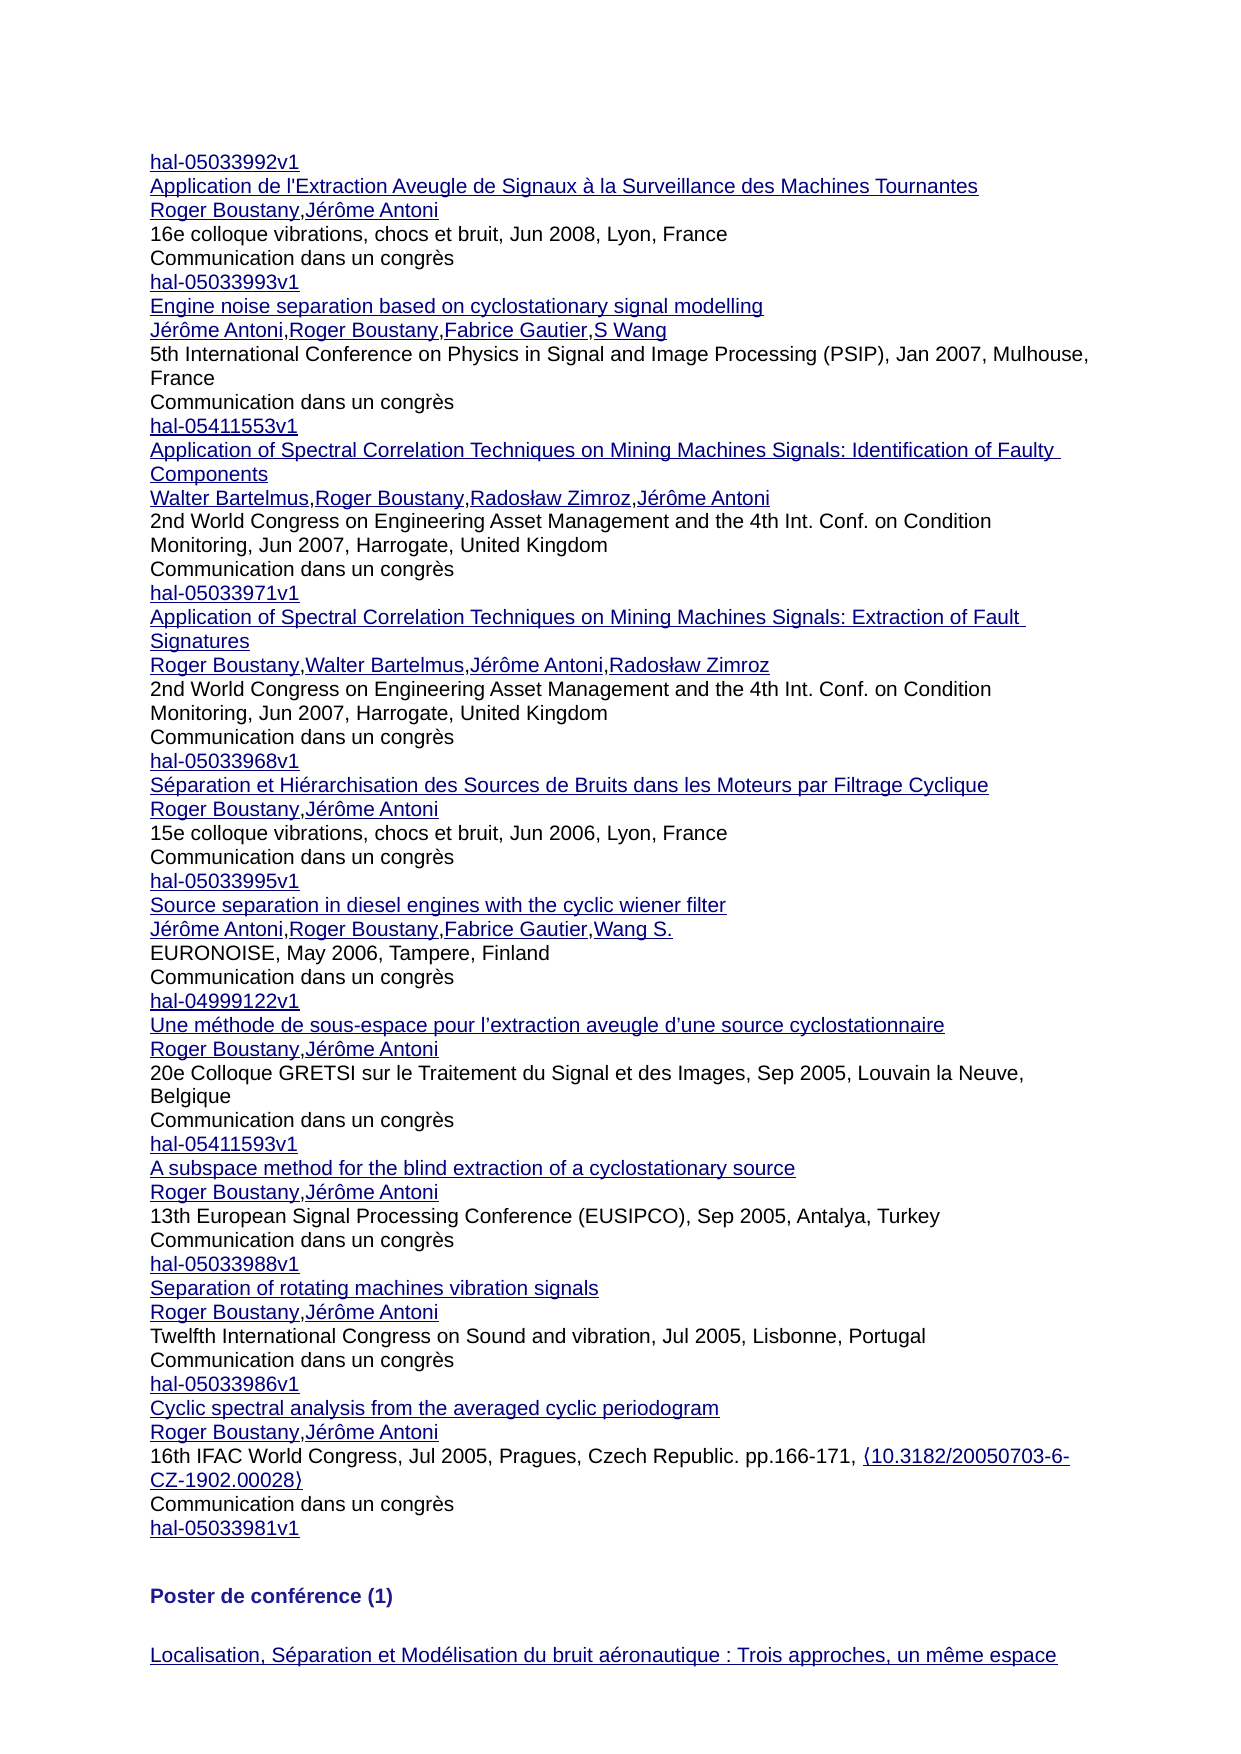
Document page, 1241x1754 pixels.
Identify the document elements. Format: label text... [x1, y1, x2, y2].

table_cell Cyclic spectral analysis from the averaged cyclic periodogram Roger Boustany,Jérôme Antoni 16th IFAC World Congress, Jul 2005, Pragues, Czech Republic. pp.166-171, ⟨10.3182/20050703-6-CZ-1902.00028⟩ Communication dans un congrès hal-05033981v1 [150, 1396, 1090, 1539]
table_cell Engine noise separation based on cyclostationary signal modelling Jérôme Antoni,Roger Boustany,Fabrice Gautier,S Wang 5th International Conference on Physics in Signal and Image Processing (PSIP), Jan 2007, Mulhouse, France Communication dans un congrès hal-05411553v1 [150, 294, 1090, 437]
table_cell Separation of rotating machines vibration signals Roger Boustany,Jérôme Antoni Twelfth International Congress on Sound and vibration, Jul 2005, Lisbonne, Portugal Communication dans un congrès hal-05033986v1 [150, 1276, 1090, 1396]
table_cell A subspace method for the blind extraction of a cyclostationary source Roger Boustany,Jérôme Antoni 13th European Signal Processing Conference (EUSIPCO), Sep 2005, Antalya, Turkey Communication dans un congrès hal-05033988v1 [150, 1156, 1090, 1276]
subtitle Poster de conférence (1) [150, 1584, 1090, 1608]
table_cell Application de l'Extraction Aveugle de Signaux à la Surveillance des Machines Tournantes Roger Boustany,Jérôme Antoni 16e colloque vibrations, chocs et bruit, Jun 2008, Lyon, France Communication dans un congrès hal-05033993v1 [150, 174, 1090, 294]
table_cell Une méthode de sous-espace pour l’extraction aveugle d’une source cyclostationnaire Roger Boustany,Jérôme Antoni 20e Colloque GRETSI sur le Traitement du Signal et des Images, Sep 2005, Louvain la Neuve, Belgique Communication dans un congrès hal-05411593v1 [150, 1013, 1090, 1156]
table_cell Séparation et Hiérarchisation des Sources de Bruits dans les Moteurs par Filtrage Cyclique Roger Boustany,Jérôme Antoni 15e colloque vibrations, chocs et bruit, Jun 2006, Lyon, France Communication dans un congrès hal-05033995v1 [150, 773, 1090, 893]
table_cell Source separation in diesel engines with the cyclic wiener filter Jérôme Antoni,Roger Boustany,Fabrice Gautier,Wang S. EURONOISE, May 2006, Tampere, Finland Communication dans un congrès hal-04999122v1 [150, 893, 1090, 1012]
table_cell Application of Spectral Correlation Techniques on Mining Machines Signals: Extraction of Fault Signatures Roger Boustany,Walter Bartelmus,Jérôme Antoni,Radosław Zimroz 2nd World Congress on Engineering Asset Management and the 4th Int. Conf. on Condition Monitoring, Jun 2007, Harrogate, United Kingdom Communication dans un congrès hal-05033968v1 [150, 605, 1090, 773]
table_header Localisation, Séparation et Modélisation du bruit aéronautique : Trois approches, un même espace [150, 1643, 1090, 1667]
table_cell Application of Spectral Correlation Techniques on Mining Machines Signals: Identification of Faulty Components Walter Bartelmus,Roger Boustany,Radosław Zimroz,Jérôme Antoni 2nd World Congress on Engineering Asset Management and the 4th Int. Conf. on Condition Monitoring, Jun 2007, Harrogate, United Kingdom Communication dans un congrès hal-05033971v1 [150, 438, 1090, 605]
table_cell hal-05033992v1 [150, 150, 1090, 174]
